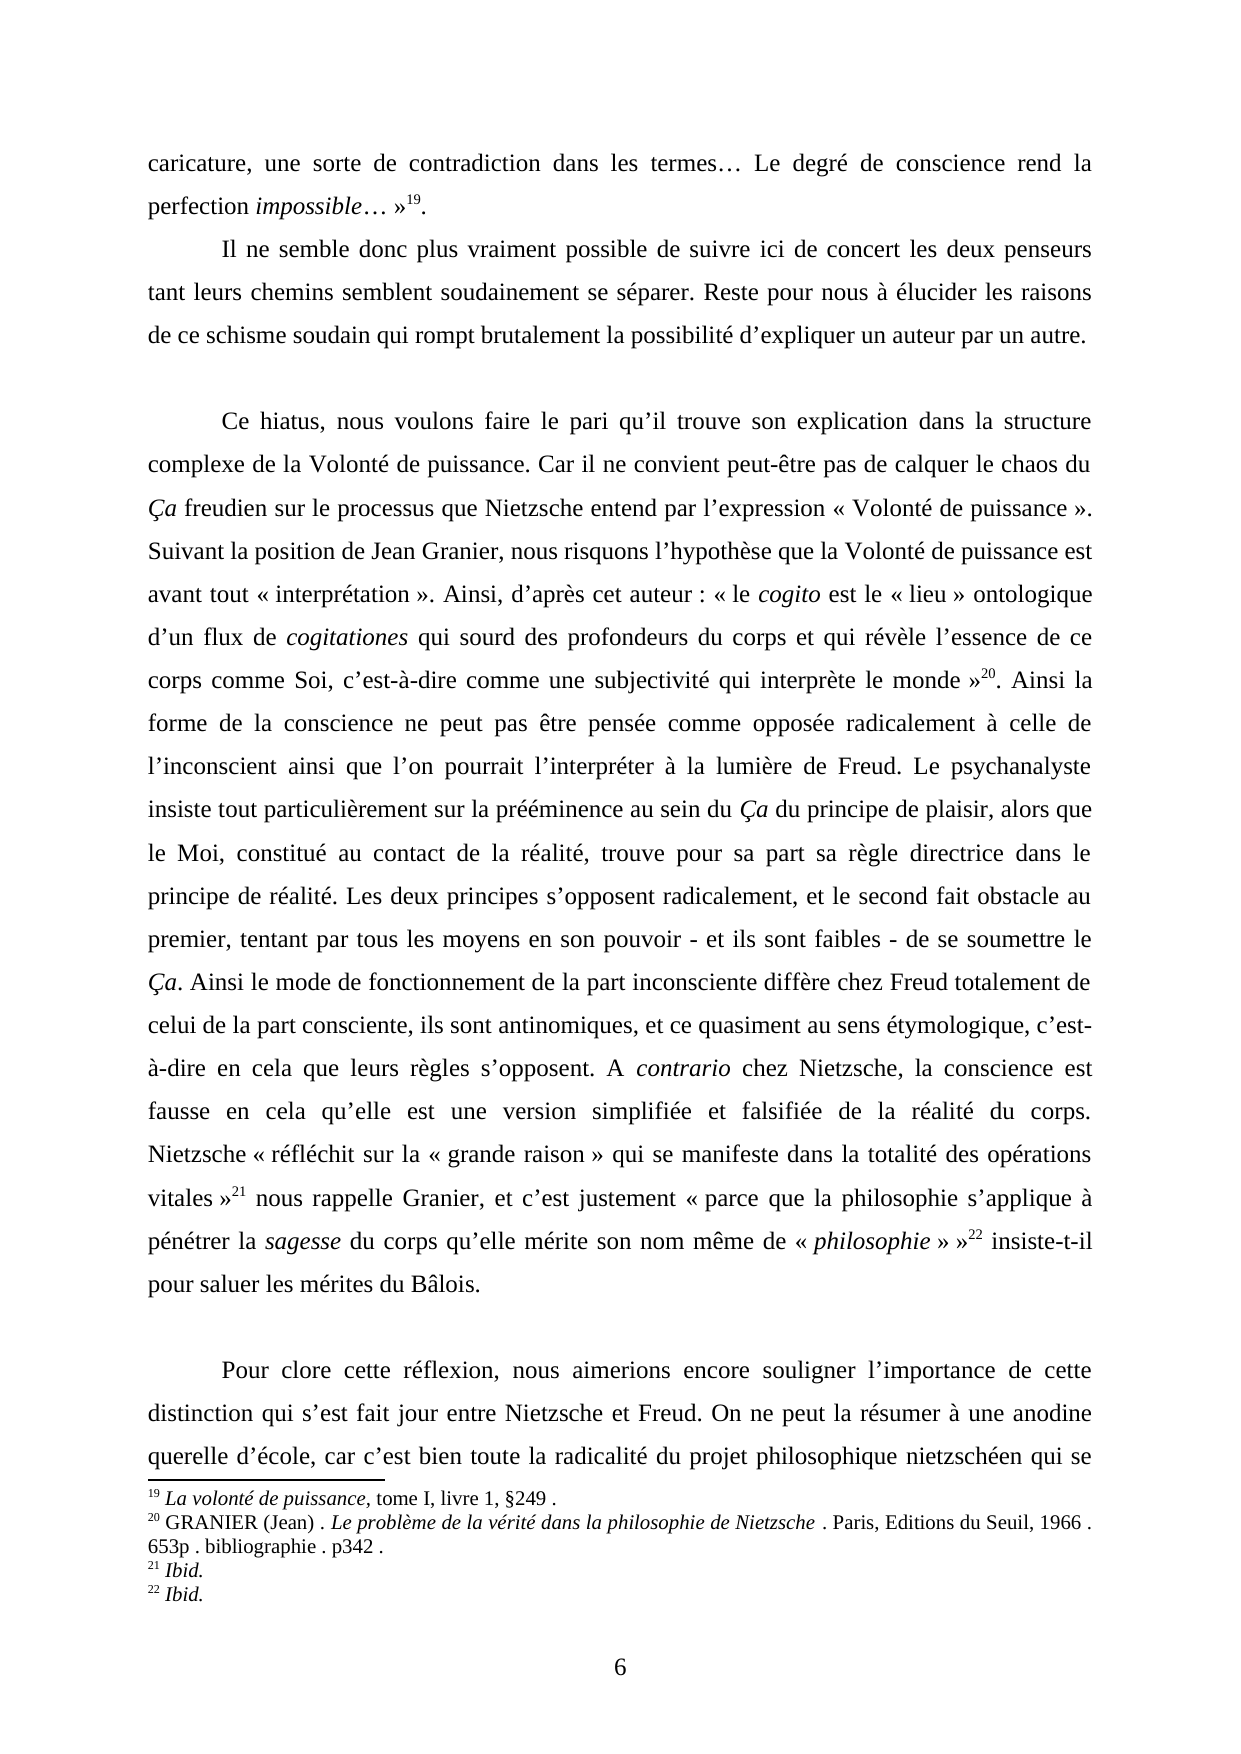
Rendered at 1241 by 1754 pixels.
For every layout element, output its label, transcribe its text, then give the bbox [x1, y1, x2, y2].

text Ce hiatus, nous voulons faire le pari qu’il trouve son explication dans la structure complexe de la Volonté de puissance. Car il ne convient peut-être pas de calquer le chaos du Ça freudien sur le processus que Nietzsche entend par l’expression « Volonté de puissance ». Suivant la position de Jean Granier, nous risquons l’hypothèse que la Volonté de puissance est avant tout « interprétation ». Ainsi, d’après cet auteur : « le cogito est le « lieu » ontologique d’un flux de cogitationes qui sourd des profondeurs du corps et qui révèle l’essence de ce corps comme Soi, c’est-à-dire comme une subjectivité qui interprète le monde ». Ainsi la forme de la conscience ne peut pas être pensée comme opposée radicalement à celle de l’inconscient ainsi que l’on pourrait l’interpréter à la lumière de Freud. Le psychanalyste insiste tout particulièrement sur la prééminence au sein du Ça du principe de plaisir, alors que le Moi, constitué au contact de la réalité, trouve pour sa part sa règle directrice dans le principe de réalité. Les deux principes s’opposent radicalement, et le second fait obstacle au premier, tentant par tous les moyens en son pouvoir - et ils sont faibles - de se soumettre le Ça. Ainsi le mode de fonctionnement de la part inconsciente diffère chez Freud totalement de celui de la part consciente, ils sont antinomiques, et ce quasiment au sens étymologique, c’est-à-dire en cela que leurs règles s’opposent. A contrario chez Nietzsche, la conscience est fausse en cela qu’elle est une version simplifiée et falsifiée de la réalité du corps. Nietzsche « réfléchit sur la « grande raison » qui se manifeste dans la totalité des opérations vitales » nous rappelle Granier, et c’est justement « parce que la philosophie s’applique à pénétrer la sagesse du corps qu’elle mérite son nom même de « philosophie » » insiste-t-il pour saluer les mérites du Bâlois. [148, 406, 1093, 1298]
text GRANIER (Jean) . Le problème de la vérité dans la philosophie de Nietzsche . Paris, Editions du Seuil, 1966 . 653p . bibliographie . p342 . [148, 1510, 1093, 1558]
text Ibid. [148, 1558, 1093, 1582]
text caricature, une sorte de contradiction dans les termes… Le degré de conscience rend la perfection impossible… ». [148, 148, 1093, 219]
text Ibid. [148, 1582, 1093, 1606]
text La volonté de puissance, tome I, livre 1, §249 . [148, 1486, 1093, 1510]
text Pour clore cette réflexion, nous aimerions encore souligner l’importance de cette distinction qui s’est fait jour entre Nietzsche et Freud. On ne peut la résumer à une anodine querelle d’école, car c’est bien toute la radicalité du projet philosophique nietzschéen qui se [148, 1355, 1093, 1470]
text Il ne semble donc plus vraiment possible de suivre ici de concert les deux penseurs tant leurs chemins semblent soudainement se séparer. Reste pour nous à élucider les raisons de ce schisme soudain qui rompt brutalement la possibilité d’expliquer un auteur par un autre. [148, 234, 1093, 349]
